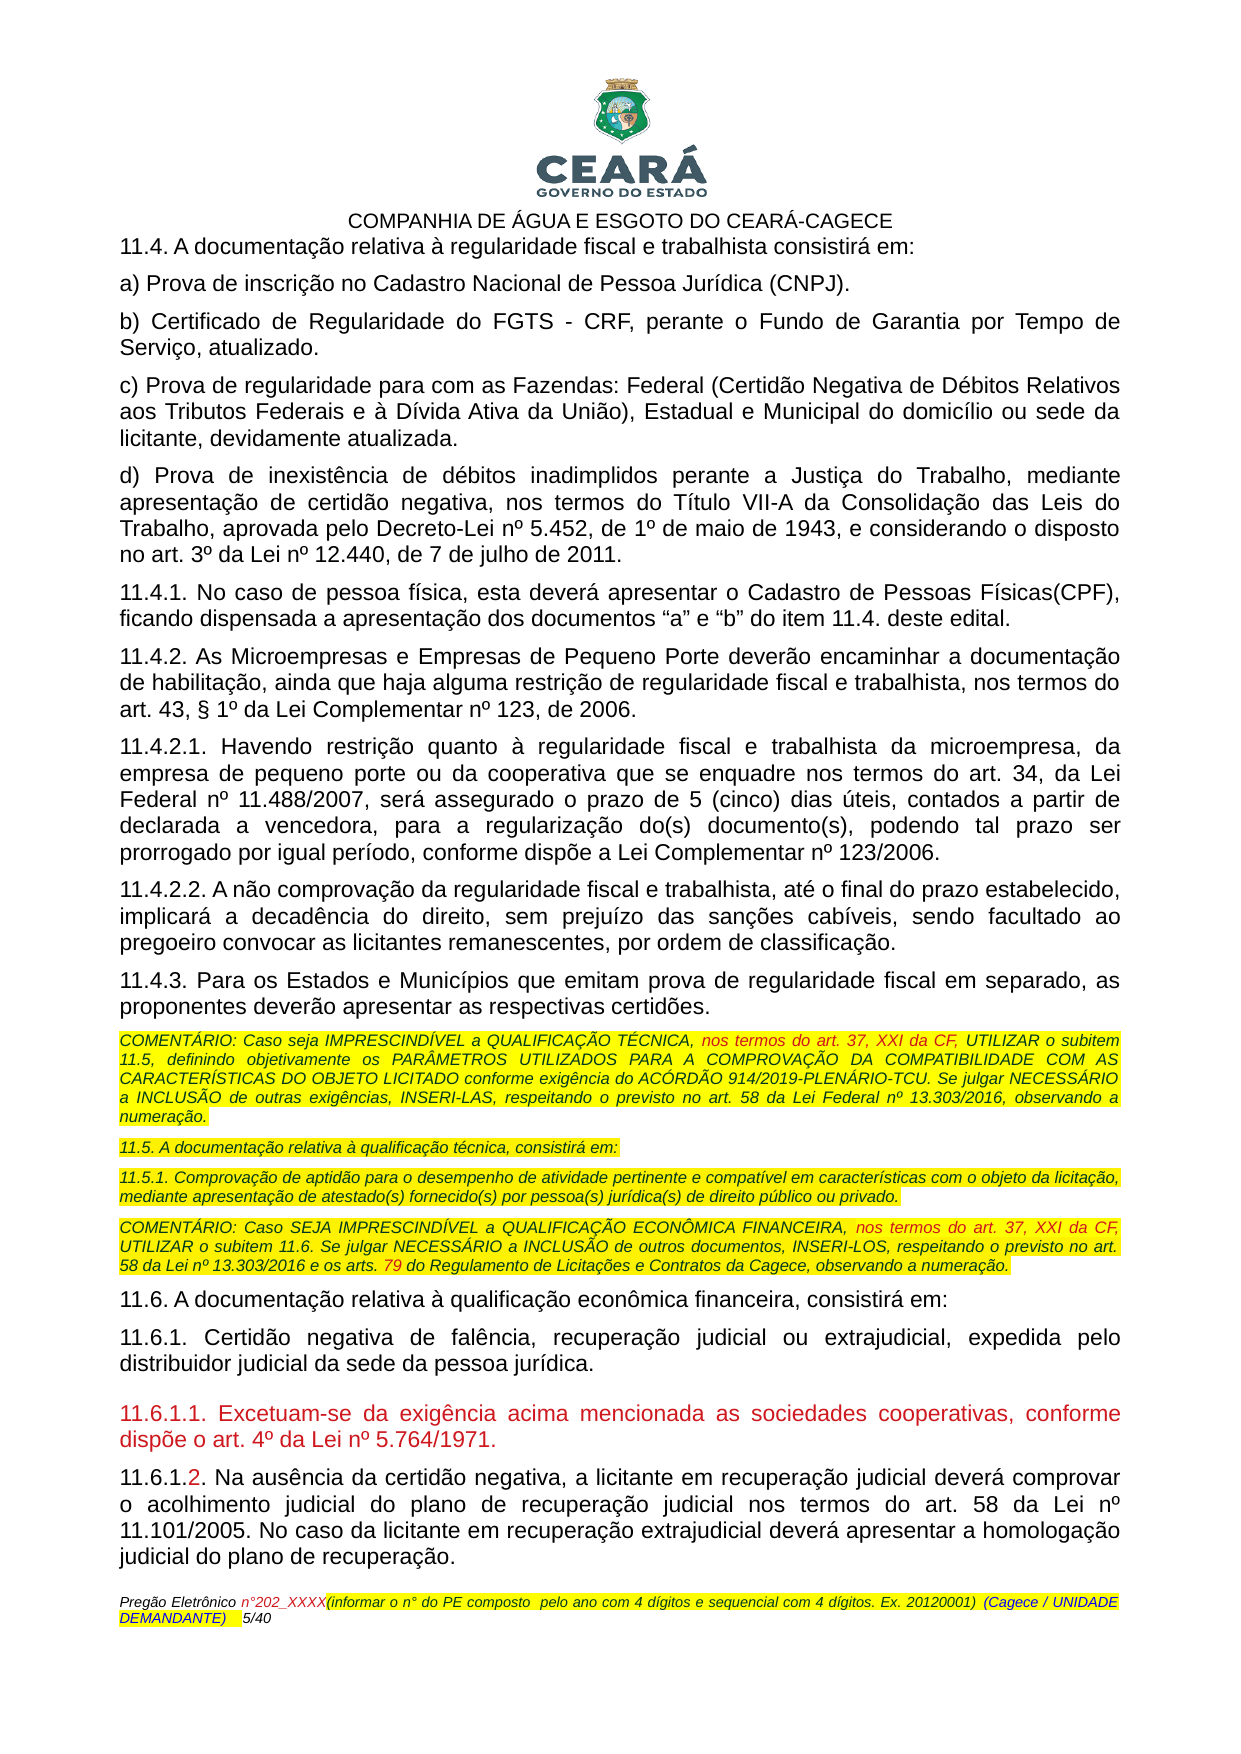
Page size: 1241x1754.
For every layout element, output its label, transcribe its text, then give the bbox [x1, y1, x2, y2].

text 11.6.1.2. Na ausência da certidão negativa, a licitante em recuperação judicial deverá comprovar o acolhimento judicial do plano de recuperação judicial nos termos do art. 58 da Lei nº 11.101/2005. No caso da licitante em recuperação extrajudicial deverá apresentar a homologação judicial do plano de recuperação. [119, 1464, 1121, 1569]
text 11.6.1.1. Excetuam-se da exigência acima mencionada as sociedades cooperativas, conforme dispõe o art. 4º da Lei nº 5.764/1971. [119, 1400, 1121, 1452]
text 11.5. A documentação relativa à qualificação técnica, consistirá em: [119, 1138, 1121, 1157]
text 11.4.1. No caso de pessoa física, esta deverá apresentar o Cadastro de Pessoas Físicas(CPF), ficando dispensada a apresentação dos documentos “a” e “b” do item 11.4. deste edital. [119, 579, 1121, 632]
text 11.4. A documentação relativa à regularidade fiscal e trabalhista consistirá em: [119, 233, 1121, 259]
text COMENTÁRIO: Caso SEJA IMPRESCINDÍVEL a QUALIFICAÇÃO ECONÔMICA FINANCEIRA, nos termos do art. 37, XXI da CF, UTILIZAR o subitem 11.6. Se julgar NECESSÁRIO a INCLUSÃO de outros documentos, INSERI-LOS, respeitando o previsto no art. 58 da Lei nº 13.303/2016 e os arts. 79 do Regulamento de Licitações e Contratos da Cagece, observando a numeração. [119, 1218, 1121, 1275]
text d) Prova de inexistência de débitos inadimplidos perante a Justiça do Trabalho, mediante apresentação de certidão negativa, nos termos do Título VII-A da Consolidação das Leis do Trabalho, aprovada pelo Decreto-Lei nº 5.452, de 1º de maio de 1943, e considerando o disposto no art. 3º da Lei nº 12.440, de 7 de julho de 2011. [119, 462, 1121, 568]
text 11.6. A documentação relativa à qualificação econômica financeira, consistirá em: [119, 1286, 1121, 1313]
text c) Prova de regularidade para com as Fazendas: Federal (Certidão Negativa de Débitos Relativos aos Tributos Federais e à Dívida Ativa da União), Estadual e Municipal do domicílio ou sede da licitante, devidamente atualizada. [119, 372, 1121, 451]
picture [520, 75, 723, 201]
text COMENTÁRIO: Caso seja IMPRESCINDÍVEL a QUALIFICAÇÃO TÉCNICA, nos termos do art. 37, XXI da CF, UTILIZAR o subitem 11.5, definindo objetivamente os PARÂMETROS UTILIZADOS PARA A COMPROVAÇÃO DA COMPATIBILIDADE COM AS CARACTERÍSTICAS DO OBJETO LICITADO conforme exigência do ACÓRDÃO 914/2019-PLENÁRIO-TCU. Se julgar NECESSÁRIO a INCLUSÃO de outras exigências, INSERI-LAS, respeitando o previsto no art. 58 da Lei Federal nº 13.303/2016, observando a numeração. [119, 1031, 1121, 1126]
text 11.5.1. Comprovação de aptidão para o desempenho de atividade pertinente e compatível em características com o objeto da licitação, mediante apresentação de atestado(s) fornecido(s) por pessoa(s) jurídica(s) de direito público ou privado. [119, 1168, 1121, 1206]
text a) Prova de inscrição no Cadastro Nacional de Pessoa Jurídica (CNPJ). [119, 270, 1121, 297]
text 11.4.2.1. Havendo restrição quanto à regularidade fiscal e trabalhista da microempresa, da empresa de pequeno porte ou da cooperativa que se enquadre nos termos do art. 34, da Lei Federal nº 11.488/2007, será assegurado o prazo de 5 (cinco) dias úteis, contados a partir de declarada a vencedora, para a regularização do(s) documento(s), podendo tal prazo ser prorrogado por igual período, conforme dispõe a Lei Complementar nº 123/2006. [119, 733, 1121, 865]
text 11.4.3. Para os Estados e Municípios que emitam prova de regularidade fiscal em separado, as proponentes deverão apresentar as respectivas certidões. [119, 967, 1121, 1019]
text 11.6.1. Certidão negativa de falência, recuperação judicial ou extrajudicial, expedida pelo distribuidor judicial da sede da pessoa jurídica. [119, 1324, 1121, 1377]
list 11.4.2. As Microempresas e Empresas de Pequeno Porte deverão encaminhar a documentação de habilitação, ainda que haja alguma restrição de regularidade fiscal e trabalhista, nos termos do art. 43, § 1º da Lei Complementar nº 123, de 2006. [119, 643, 1121, 722]
text 11.4.2.2. A não comprovação da regularidade fiscal e trabalhista, até o final do prazo estabelecido, implicará a decadência do direito, sem prejuízo das sanções cabíveis, sendo facultado ao pregoeiro convocar as licitantes remanescentes, por ordem de classificação. [119, 876, 1121, 955]
text b) Certificado de Regularidade do FGTS - CRF, perante o Fundo de Garantia por Tempo de Serviço, atualizado. [119, 308, 1121, 361]
